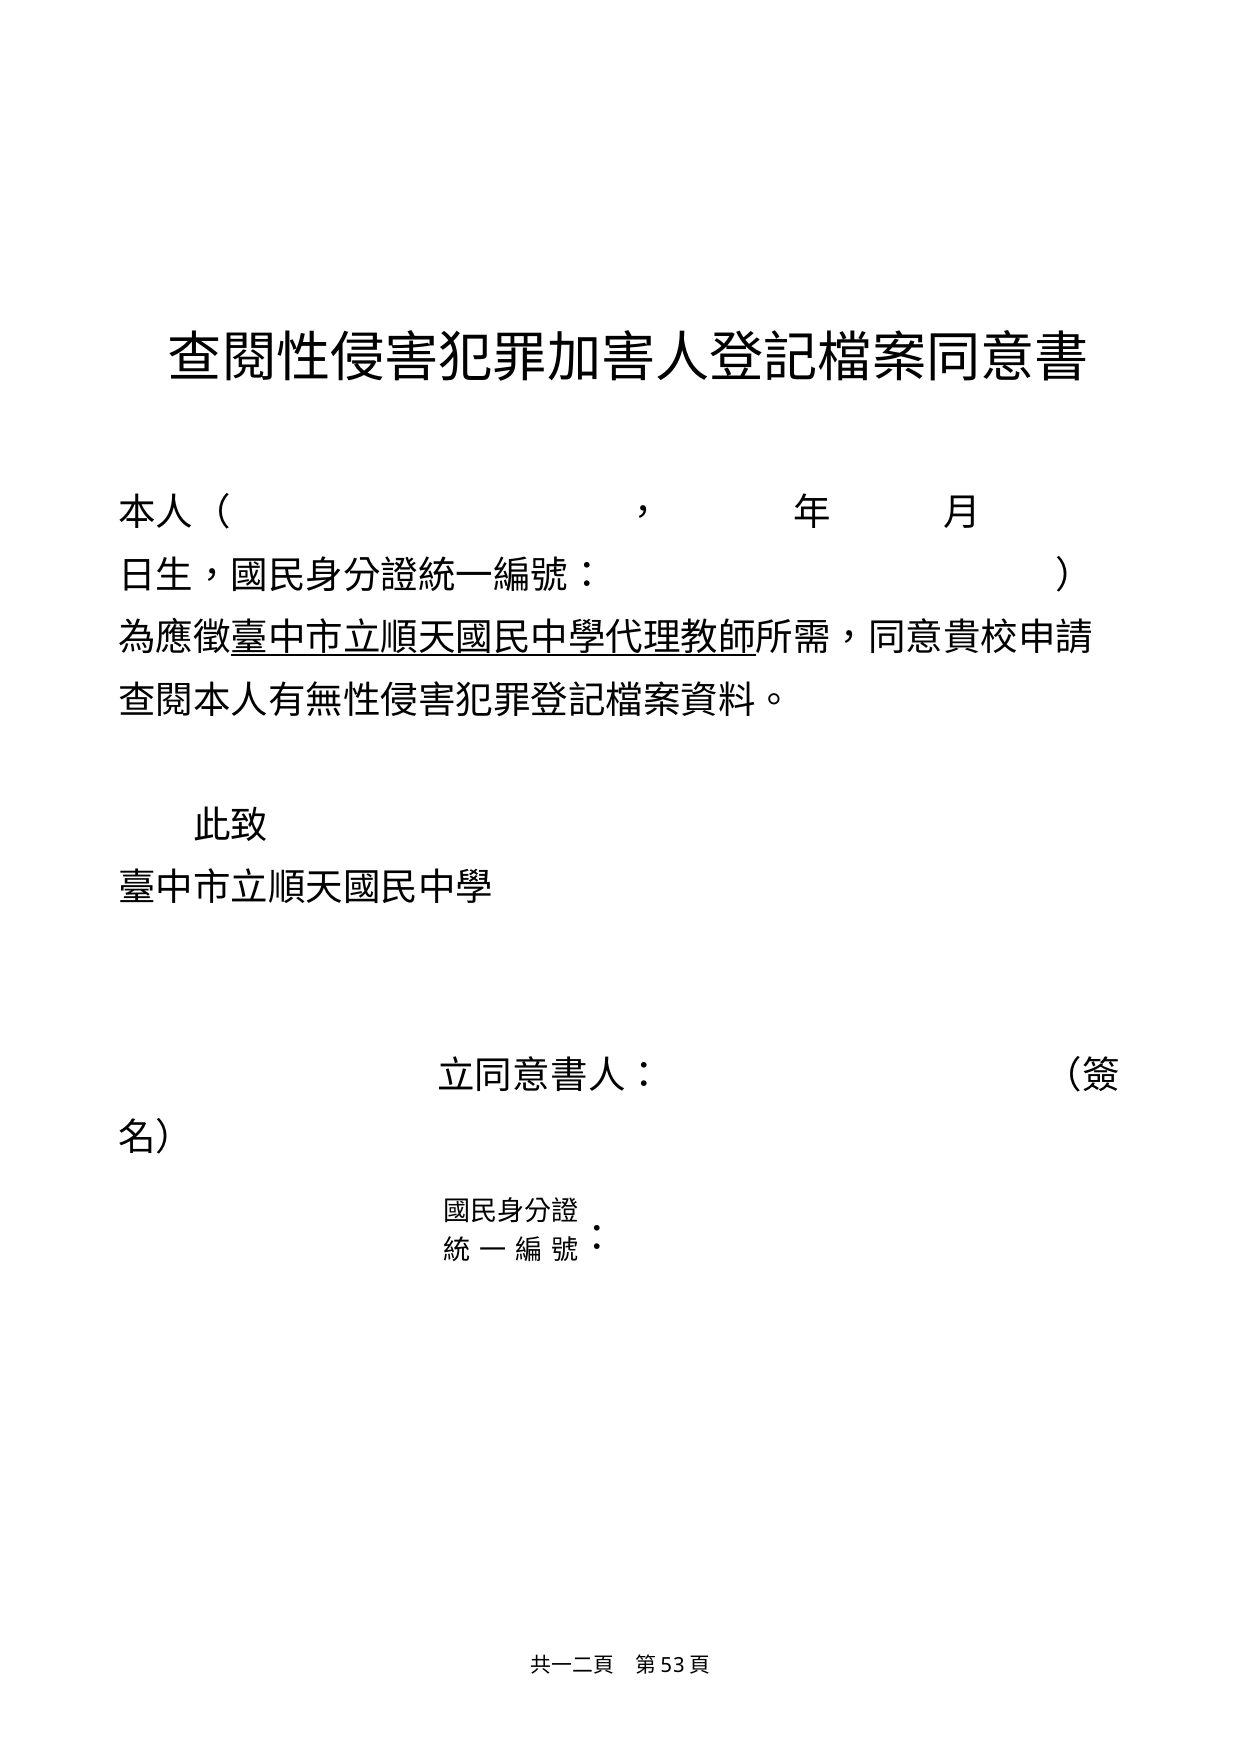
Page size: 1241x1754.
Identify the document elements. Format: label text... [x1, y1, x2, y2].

text 臺中市立順天國民中學 [118, 843, 1122, 905]
text 立同意書人： （簽名） [118, 1030, 1122, 1155]
text 國民身分證統一編號： [118, 1155, 1122, 1280]
text 本人（ ， 年 月 日生，國民身分證統一編號： ）為應徵臺中市立順天國民中學代理教師所需，同意貴校申請查閱本人有無性侵害犯罪登記檔案資料。 [118, 468, 1122, 718]
text 此致 [118, 780, 1122, 843]
text 查閱性侵害犯罪加害人登記檔案同意書 [118, 280, 1138, 405]
